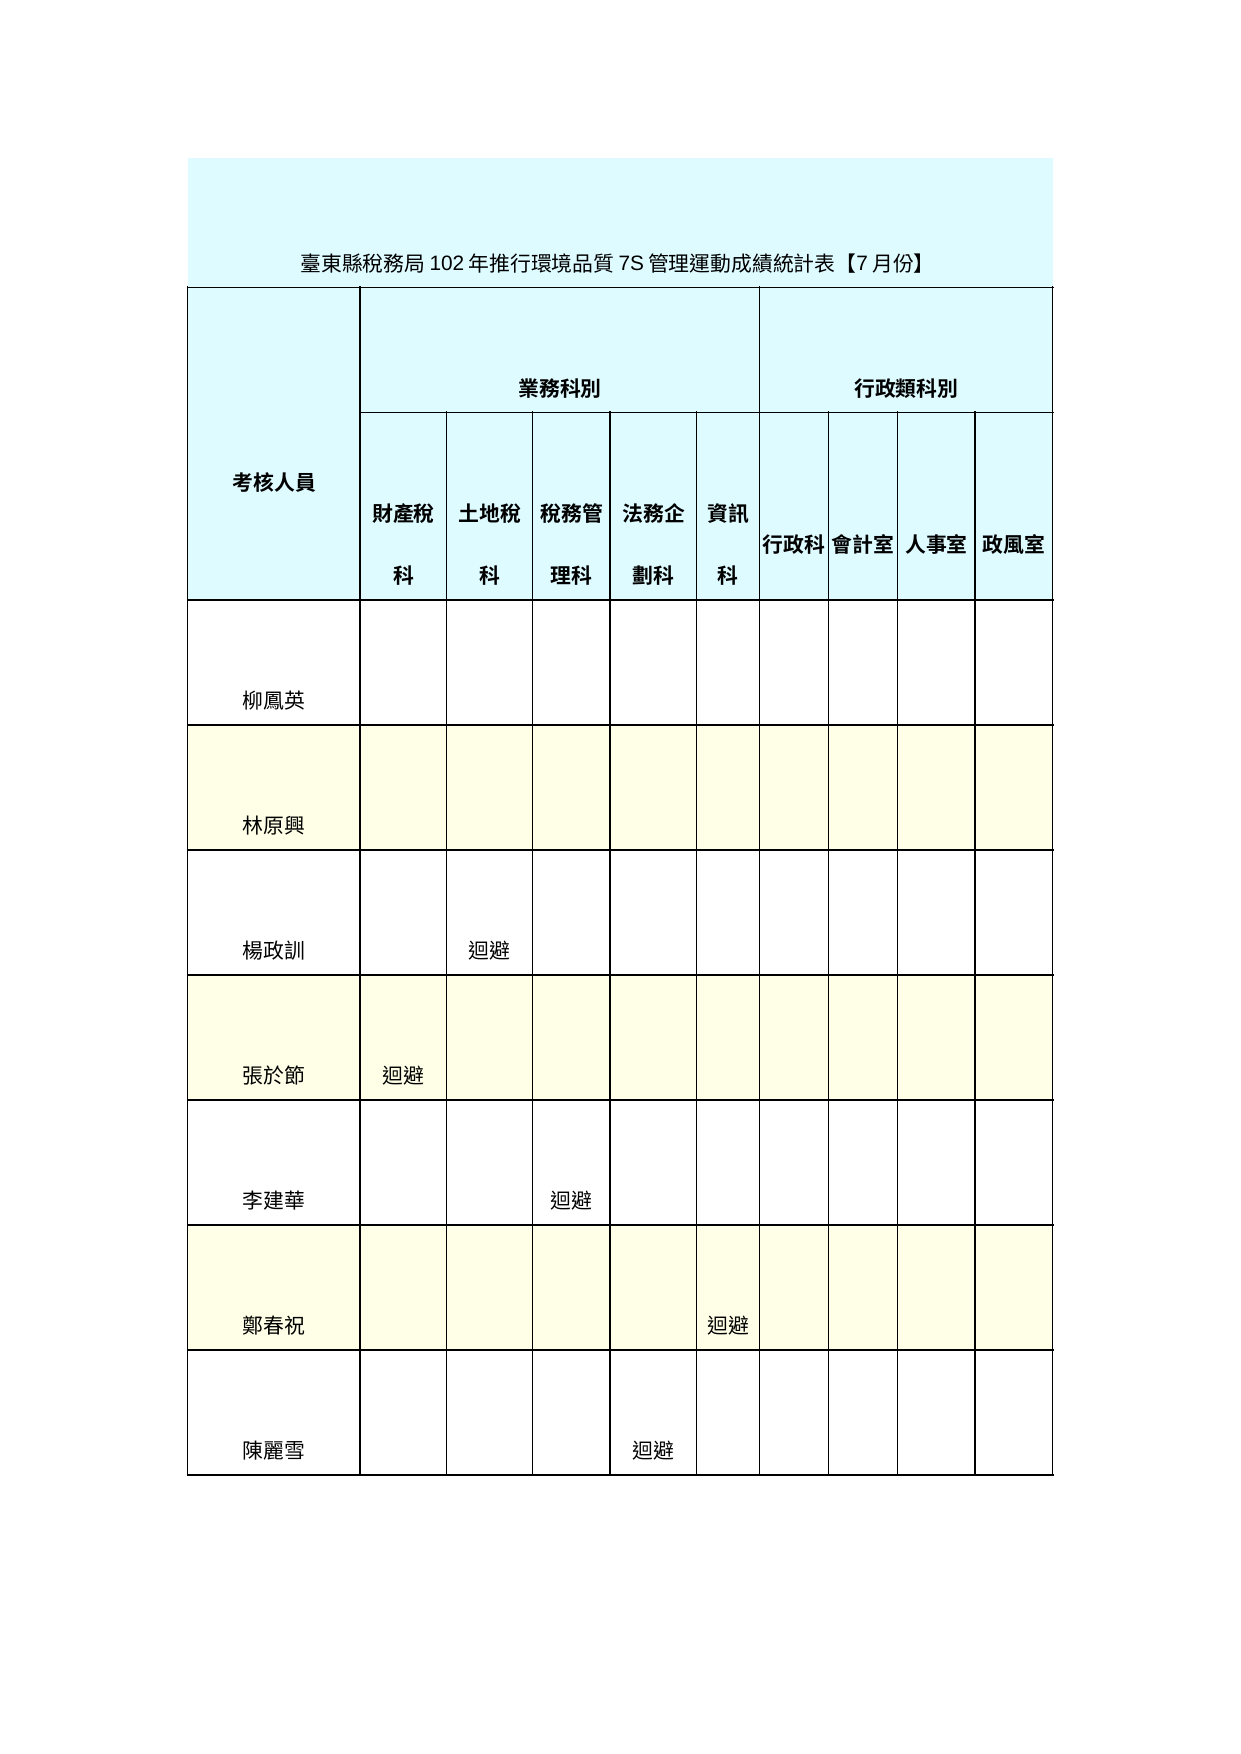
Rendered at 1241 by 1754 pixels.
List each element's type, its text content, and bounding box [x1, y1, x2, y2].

table_cell [697, 976, 759, 1099]
table_cell [829, 851, 897, 974]
table_cell 政風室 [976, 413, 1052, 599]
table_cell 柳鳳英 [188, 601, 359, 724]
table_cell [533, 976, 609, 1099]
table_cell [829, 1101, 897, 1224]
table_cell [760, 726, 828, 849]
table_cell [760, 976, 828, 1099]
table_cell 資訊科 [697, 413, 759, 599]
table_cell 業務科別 [361, 288, 759, 411]
table_cell [760, 1351, 828, 1474]
table_cell [533, 726, 609, 849]
table_cell 會計室 [829, 413, 897, 599]
table_cell [898, 1351, 974, 1474]
table_cell [898, 1101, 974, 1224]
table_cell [697, 851, 759, 974]
table_cell [361, 1226, 446, 1349]
table_cell 迴避 [697, 1226, 759, 1349]
table_cell [447, 1351, 532, 1474]
table_cell [976, 726, 1052, 849]
table_cell [611, 726, 696, 849]
table_cell 楊政訓 [188, 851, 359, 974]
table_cell [447, 1101, 532, 1224]
table_cell 鄭春祝 [188, 1226, 359, 1349]
table_cell [898, 601, 974, 724]
table_cell [533, 851, 609, 974]
table_cell [361, 726, 446, 849]
table_cell 陳麗雪 [188, 1351, 359, 1474]
table_cell [533, 1226, 609, 1349]
table_cell 林原興 [188, 726, 359, 849]
table_cell [976, 976, 1052, 1099]
table_cell [760, 1226, 828, 1349]
table_cell [829, 1226, 897, 1349]
table_cell 迴避 [447, 851, 532, 974]
table_cell [361, 601, 446, 724]
table_cell 迴避 [361, 976, 446, 1099]
table_cell [760, 601, 828, 724]
table_cell [361, 851, 446, 974]
table_cell 行政類科別 [760, 288, 1052, 411]
table_cell [447, 1226, 532, 1349]
table_cell [697, 1351, 759, 1474]
table_cell [976, 851, 1052, 974]
table_cell 人事室 [898, 413, 974, 599]
table_cell [976, 601, 1052, 724]
table_cell 張於節 [188, 976, 359, 1099]
table_cell [611, 601, 696, 724]
table_cell 土地稅科 [447, 413, 532, 599]
table_cell 迴避 [533, 1101, 609, 1224]
table_cell [898, 976, 974, 1099]
table_cell [447, 976, 532, 1099]
table_cell [898, 851, 974, 974]
table_cell [697, 726, 759, 849]
table_cell [447, 726, 532, 849]
table_cell [611, 976, 696, 1099]
table_cell 財產稅科 [361, 413, 446, 599]
table_cell [611, 1226, 696, 1349]
table_cell 稅務管理科 [533, 413, 609, 599]
table_cell [976, 1101, 1052, 1224]
table_cell [533, 601, 609, 724]
table_cell 行政科 [760, 413, 828, 599]
table_cell [697, 1101, 759, 1224]
table_cell [760, 1101, 828, 1224]
table_cell 法務企劃科 [611, 413, 696, 599]
table_cell [611, 851, 696, 974]
table_cell [829, 976, 897, 1099]
table_cell 迴避 [611, 1351, 696, 1474]
table_cell [829, 601, 897, 724]
table_cell [898, 1226, 974, 1349]
table_cell [697, 601, 759, 724]
table_cell [898, 726, 974, 849]
table_cell [829, 1351, 897, 1474]
table_cell [533, 1351, 609, 1474]
table_cell [361, 1101, 446, 1224]
table_cell [976, 1226, 1052, 1349]
table_cell [611, 1101, 696, 1224]
table_header 臺東縣稅務局102年推行環境品質7S管理運動成績統計表【7月份】 [188, 158, 1053, 286]
table_cell [760, 851, 828, 974]
table_cell 李建華 [188, 1101, 359, 1224]
table_cell [976, 1351, 1052, 1474]
table_cell [447, 601, 532, 724]
table_cell 考核人員 [188, 288, 359, 599]
table_cell [361, 1351, 446, 1474]
table_cell [829, 726, 897, 849]
